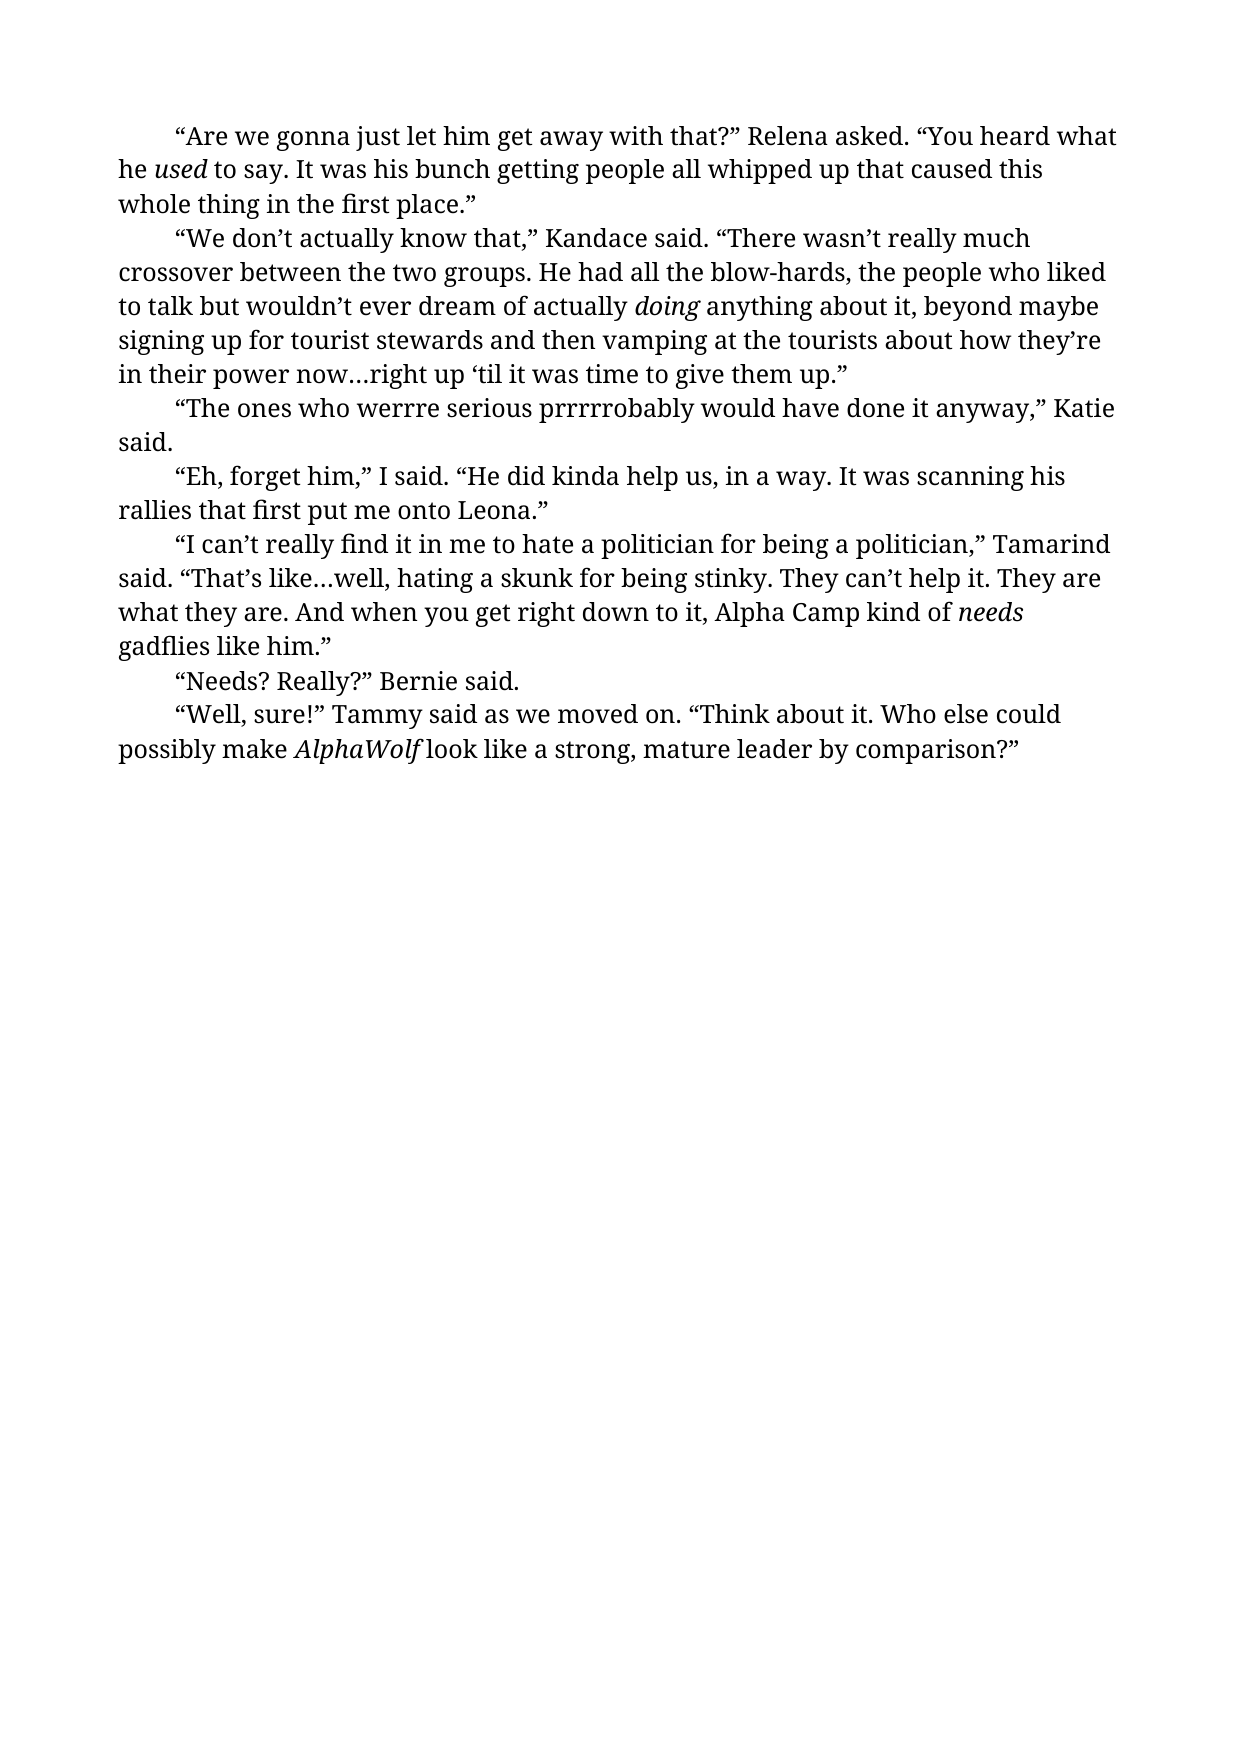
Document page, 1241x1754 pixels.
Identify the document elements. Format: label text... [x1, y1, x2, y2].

text “Are we gonna just let him get away with that?” Relena asked. “You heard what he used to say. It was his bunch getting people all whipped up that caused this whole thing in the first place.” [118, 118, 1122, 220]
text “We don’t actually know that,” Kandace said. “There wasn’t really much crossover between the two groups. He had all the blow-hards, the people who liked to talk but wouldn’t ever dream of actually doing anything about it, beyond maybe signing up for tourist stewards and then vamping at the tourists about how they’re in their power now…right up ‘til it was time to give them up.” [118, 220, 1122, 391]
text “I can’t really find it in me to hate a politician for being a politician,” Tamarind said. “That’s like…well, hating a skunk for being stinky. They can’t help it. They are what they are. And when you get right down to it, Alpha Camp kind of needs gadflies like him.” [118, 527, 1122, 663]
text “The ones who werrre serious prrrrrobably would have done it anyway,” Katie said. [118, 391, 1122, 459]
text “Needs? Really?” Bernie said. [118, 663, 1122, 697]
text “Well, sure!” Tammy said as we moved on. “Think about it. Who else could possibly make AlphaWolf look like a strong, mature leader by comparison?” [118, 697, 1122, 765]
text “Eh, forget him,” I said. “He did kinda help us, in a way. It was scanning his rallies that first put me onto Leona.” [118, 459, 1122, 527]
